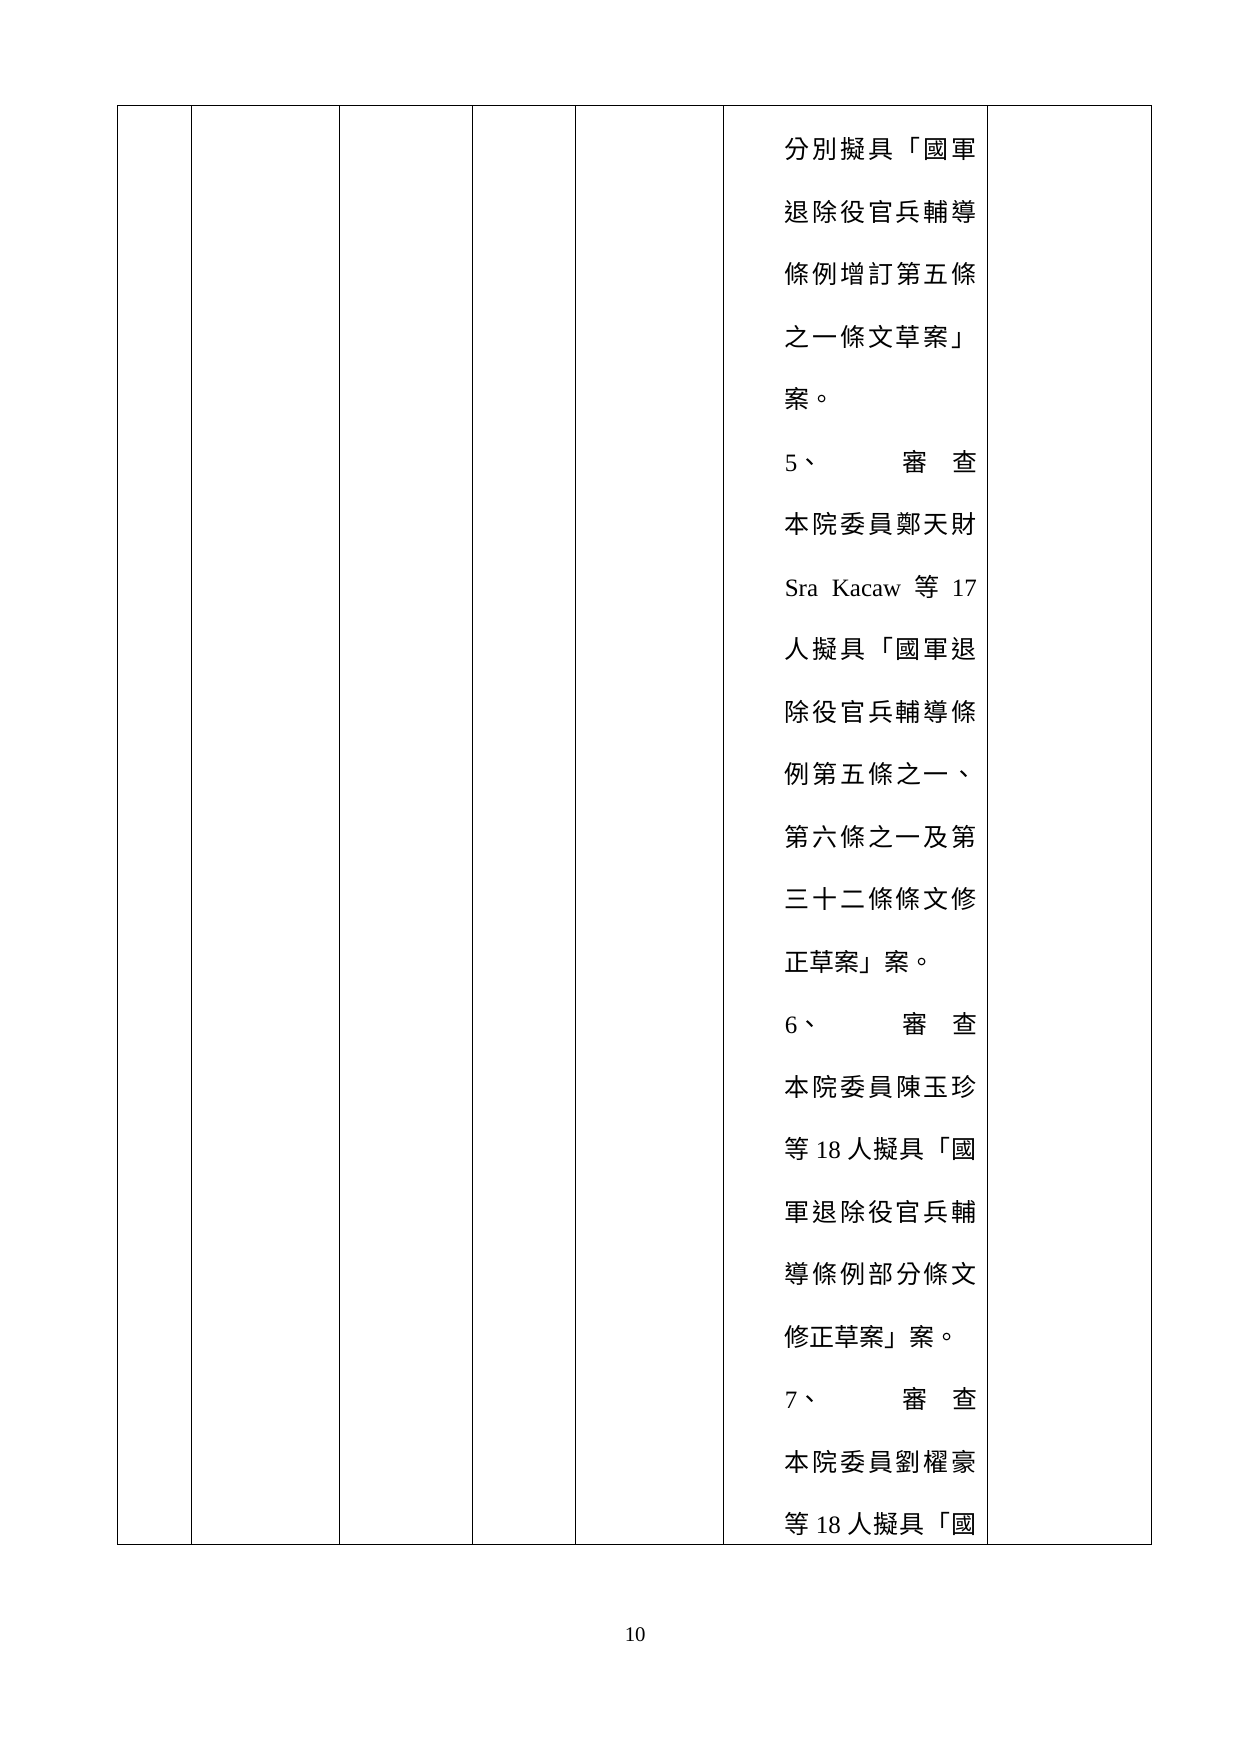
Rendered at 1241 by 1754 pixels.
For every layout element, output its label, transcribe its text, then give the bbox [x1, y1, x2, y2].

table_cell [192, 106, 339, 1544]
table_cell [473, 106, 575, 1544]
table_cell [576, 106, 723, 1544]
table_cell 分別擬具「國軍退除役官兵輔導條例增訂第五條之一條文草案」案。 審查本院委員鄭天財Sra Kacaw等17人擬具「國軍退除役官兵輔導條例第五條之一、第六條之一及第三十二條條文修正草案」案。 審查本院委員陳玉珍等18人擬具「國軍退除役官兵輔導條例部分條文修正草案」案。 審查本院委員劉櫂豪等18人擬具「國 [724, 106, 987, 1544]
table_cell [118, 106, 191, 1544]
table_cell [340, 106, 472, 1544]
table_cell [988, 106, 1151, 1544]
